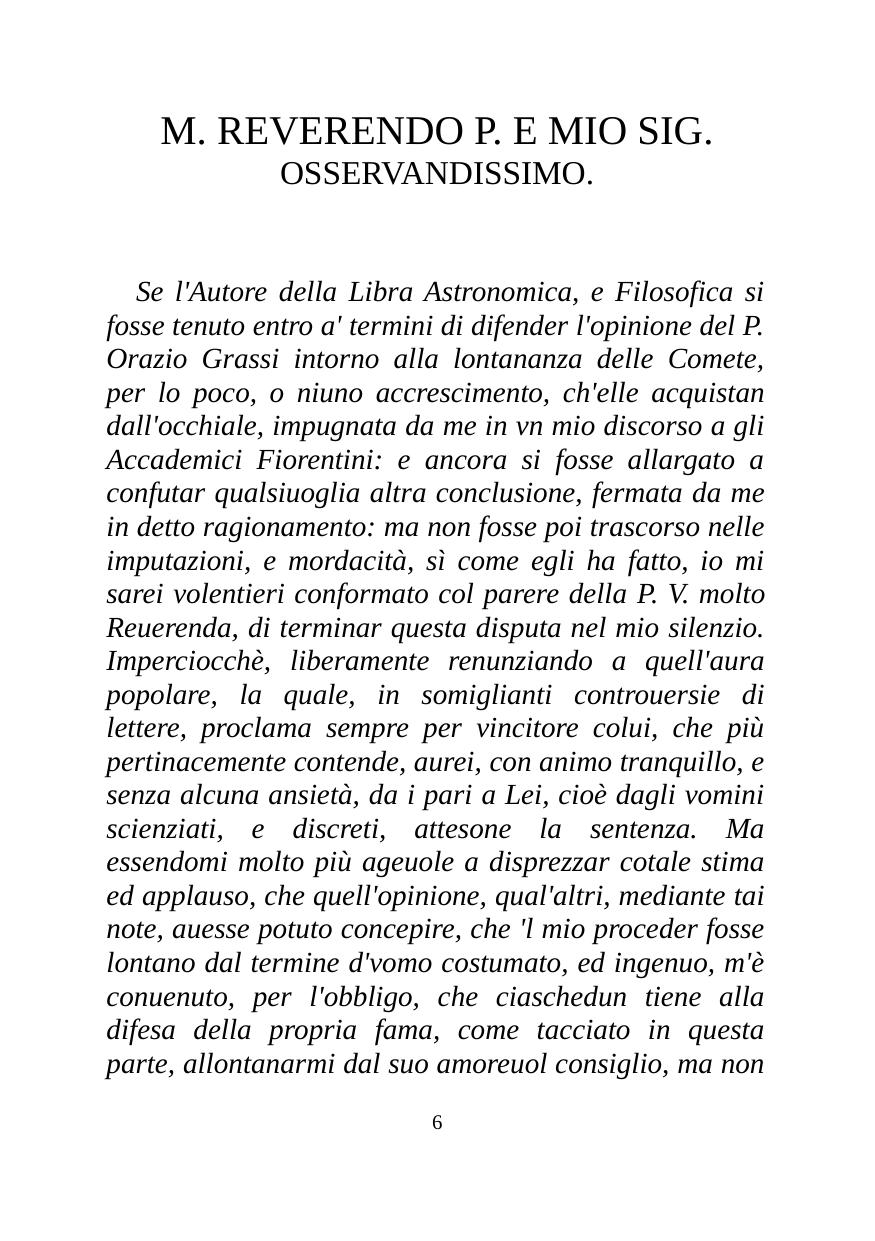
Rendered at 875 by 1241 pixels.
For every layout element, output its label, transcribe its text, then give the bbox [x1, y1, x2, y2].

subtitle M. REVERENDO P. E MIO SIG. OSSERVANDISSIMO. [106, 106, 768, 192]
text Se l'Autore della Libra Astronomica, e Filosofica si fosse tenuto entro a' termini di difender l'opinione del P. Orazio Grassi intorno alla lontananza delle Comete, per lo poco, o niuno accrescimento, ch'elle acquistan dall'occhiale, impugnata da me in vn mio discorso a gli Accademici Fiorentini: e ancora si fosse allargato a confutar qualsiuoglia altra conclusione, fermata da me in detto ragionamento: ma non fosse poi trascorso nelle imputazioni, e mordacità, sì come egli ha fatto, io mi sarei volentieri conformato col parere della P. V. molto Reuerenda, di terminar questa disputa nel mio silenzio. Imperciocchè, liberamente renunziando a quell'aura popolare, la quale, in somiglianti controuersie di lettere, proclama sempre per vincitore colui, che più pertinacemente contende, aurei, con animo tranquillo, e senza alcuna ansietà, da i pari a Lei, cioè dagli vomini scienziati, e discreti, attesone la sentenza. Ma essendomi molto più ageuole a disprezzar cotale stima ed applauso, che quell'opinione, qual'altri, mediante tai note, auesse potuto concepire, che 'l mio proceder fosse lontano dal termine d'vomo costumato, ed ingenuo, m'è conuenuto, per l'obbligo, che ciaschedun tiene alla difesa della propria fama, come tacciato in questa parte, allontanarmi dal suo amoreuol consiglio, ma non [106, 274, 768, 1079]
